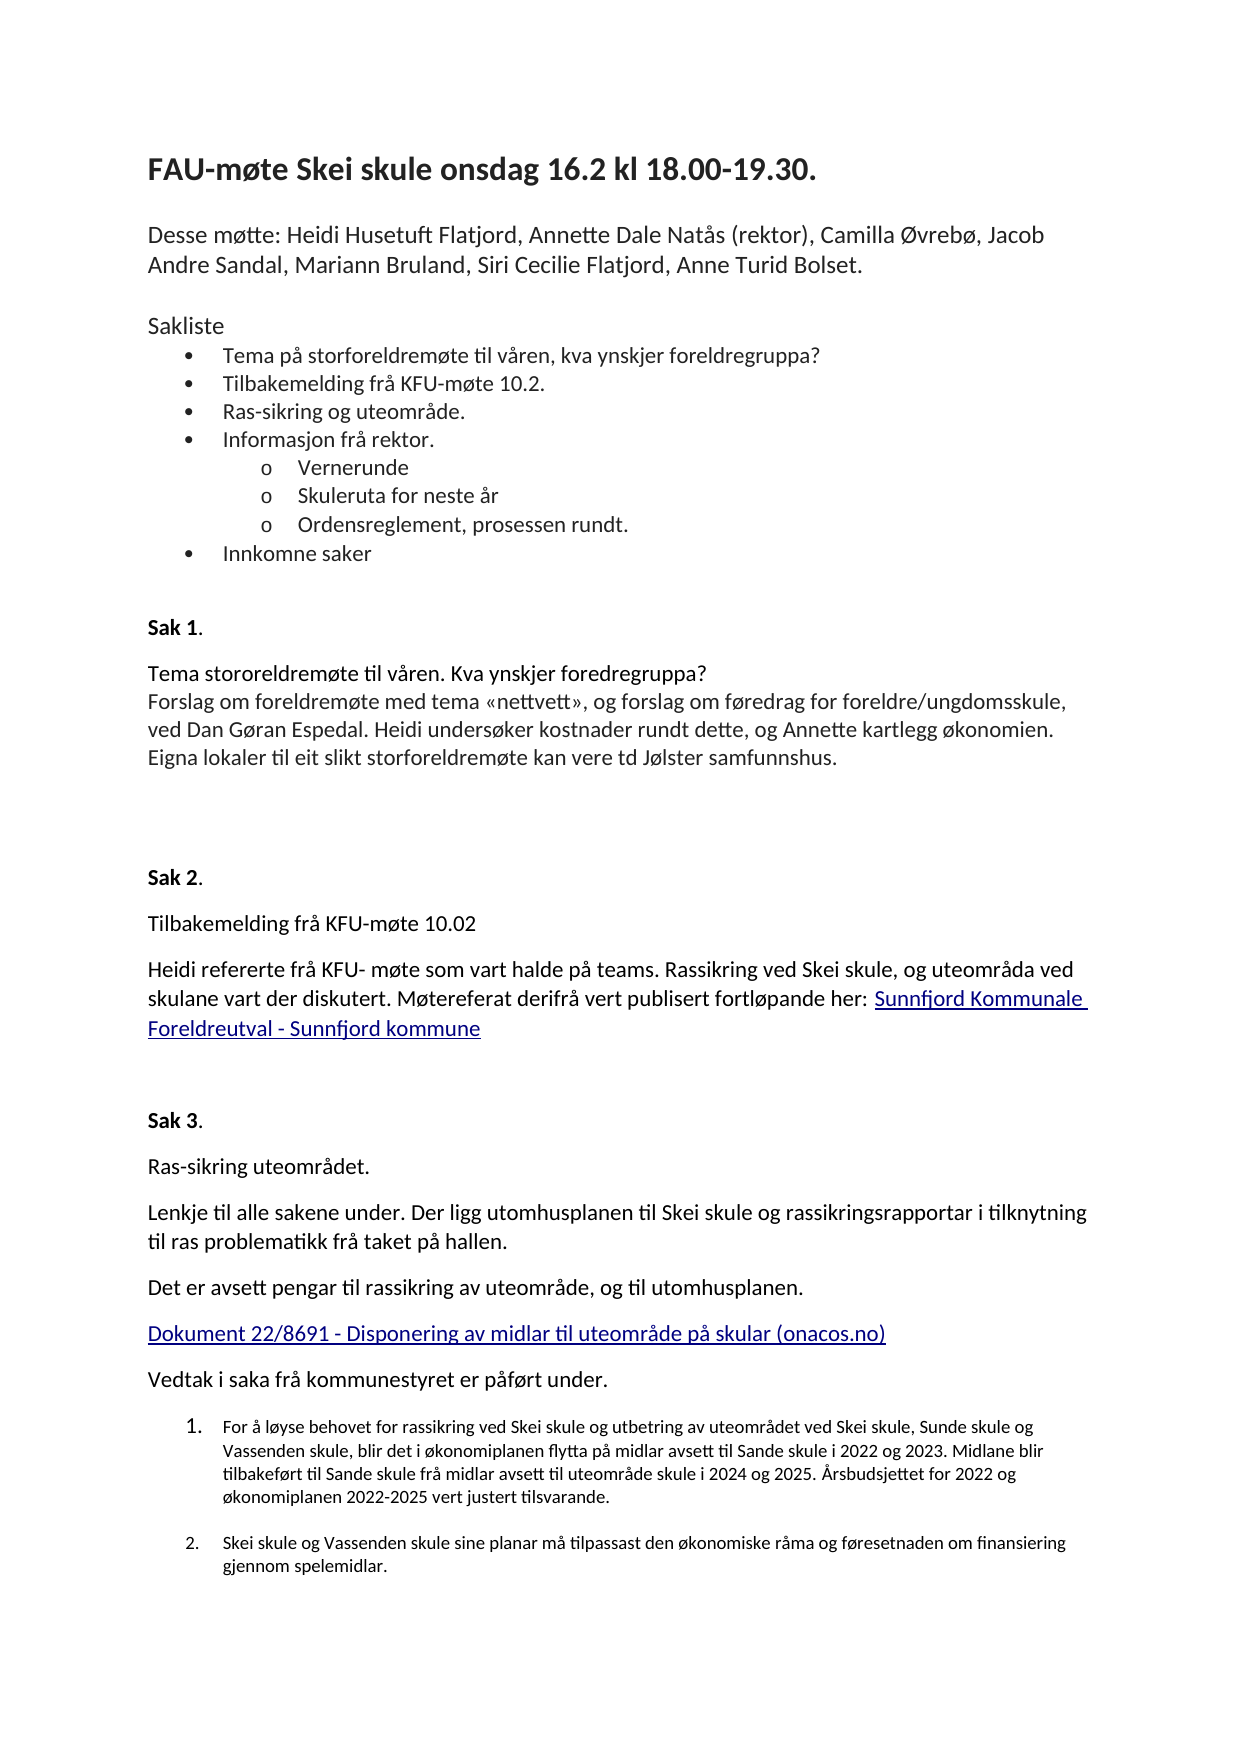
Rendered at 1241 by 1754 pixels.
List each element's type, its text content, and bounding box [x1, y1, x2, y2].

list Skuleruta for neste år [260, 482, 1093, 510]
list Informasjon frå rektor. [185, 425, 1093, 453]
text Tema stororeldremøte til våren. Kva ynskjer foredregruppa? [148, 659, 1093, 687]
text Sak 2. [148, 863, 1093, 891]
text Dokument 22/8691 - Disponering av midlar til uteområde på skular (onacos.no) [148, 1319, 1093, 1347]
text Sak 1. [148, 613, 1093, 641]
list Vernerunde [260, 453, 1093, 482]
list Ras-sikring og uteområde. [185, 397, 1093, 425]
text Heidi refererte frå KFU- møte som vart halde på teams. Rassikring ved Skei skule, og uteområda ved skulane vart der diskutert. Møtereferat derifrå vert publisert fortløpande her: Sunnfjord Kommunale Foreldreutval - Sunnfjord kommune [148, 955, 1093, 1042]
text FAU-møte Skei skule onsdag 16.2 kl 18.00-19.30. [148, 148, 1093, 188]
text Forslag om foreldremøte med tema «nettvett», og forslag om føredrag for foreldre/ungdomsskule, ved Dan Gøran Espedal. Heidi undersøker kostnader rundt dette, og Annette kartlegg økonomien. Eigna lokaler til eit slikt storforeldremøte kan vere td Jølster samfunnshus. [148, 687, 1093, 771]
text Sak 3. [148, 1106, 1093, 1134]
text Sakliste [148, 310, 1093, 341]
text Det er avsett pengar til rassikring av uteområde, og til utomhusplanen. [148, 1273, 1093, 1301]
list Skei skule og Vassenden skule sine planar må tilpassast den økonomiske råma og føresetnaden om finansiering gjennom spelemidlar. [185, 1531, 1093, 1577]
text Desse møtte: Heidi Husetuft Flatjord, Annette Dale Natås (rektor), Camilla Øvrebø, Jacob Andre Sandal, Mariann Bruland, Siri Cecilie Flatjord, Anne Turid Bolset. [148, 219, 1093, 280]
list Tema på storforeldremøte til våren, kva ynskjer foreldregruppa? [185, 341, 1093, 369]
text Ras-sikring uteområdet. [148, 1152, 1093, 1180]
text Lenkje til alle sakene under. Der ligg utomhusplanen til Skei skule og rassikringsrapportar i tilknytning til ras problematikk frå taket på hallen. [148, 1198, 1093, 1255]
list Tilbakemelding frå KFU-møte 10.2. [185, 369, 1093, 397]
text Tilbakemelding frå KFU-møte 10.02 [148, 909, 1093, 937]
list Ordensreglement, prosessen rundt. [260, 510, 1093, 539]
text Vedtak i saka frå kommunestyret er påført under. [148, 1365, 1093, 1393]
list Innkomne saker [185, 539, 1093, 567]
list For å løyse behovet for rassikring ved Skei skule og utbetring av uteområdet ved Skei skule, Sunde skule og Vassenden skule, blir det i økonomiplanen flytta på midlar avsett til Sande skule i 2022 og 2023. Midlane blir tilbakeført til Sande skule frå midlar avsett til uteområde skule i 2024 og 2025. Årsbudsjettet for 2022 og økonomiplanen 2022-2025 vert justert tilsvarande. [185, 1411, 1093, 1508]
